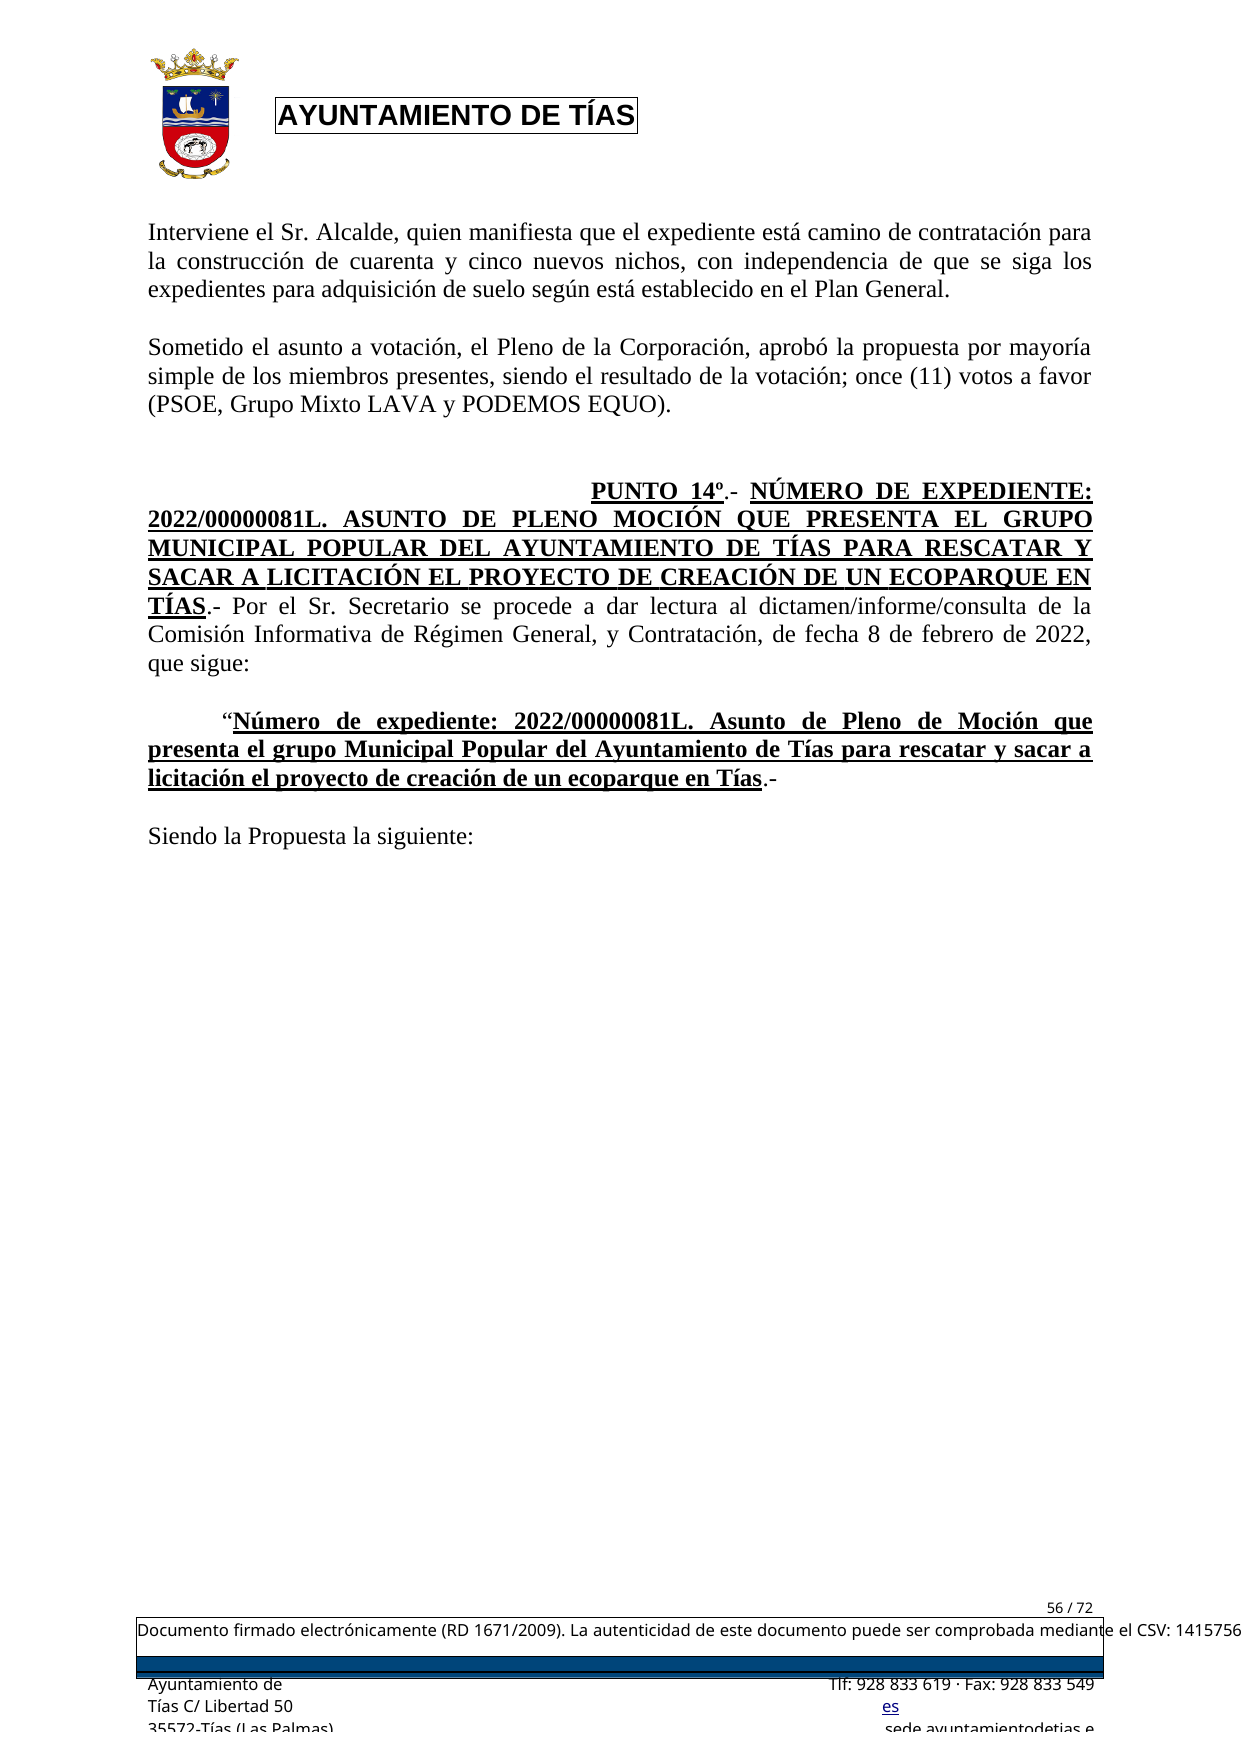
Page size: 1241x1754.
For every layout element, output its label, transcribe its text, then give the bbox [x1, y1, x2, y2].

subtitle “Número de expediente: 2022/00000081L. Asunto de Pleno de Moción que presenta el grupo Municipal Popular del Ayuntamiento de Tías para rescatar y sacar a [148, 706, 1093, 760]
subtitle licitación el proyecto de creación de un ecoparque en Tías.- [148, 762, 1093, 792]
subtitle MUNICIPAL POPULAR DEL AYUNTAMIENTO DE TÍAS PARA RESCATAR Y [148, 532, 1093, 558]
text Interviene el Sr. Alcalde, quien manifiesta que el expediente está camino de contratación para la construcción de cuarenta y cinco nuevos nichos, con independencia de que se siga los expedientes para adquisición de suelo según está establecido en el Plan General. [148, 217, 1093, 303]
text Sometido el asunto a votación, el Pleno de la Corporación, aprobó la propuesta por mayoría simple de los miembros presentes, siendo el resultado de la votación; once (11) votos a favor (PSOE, Grupo Mixto LAVA y PODEMOS EQUO). [148, 332, 1093, 418]
subtitle SACAR A LICITACIÓN EL PROYECTO DE CREACIÓN DE UN ECOPARQUE EN [148, 561, 1093, 591]
subtitle PUNTO 14º.- NÚMERO DE EXPEDIENTE: 2022/00000081L. ASUNTO DE PLENO MOCIÓN QUE PRESENTA EL GRUPO [148, 476, 1093, 530]
text Siendo la Propuesta la siguiente: [148, 821, 1105, 849]
text 56 / 72 [135, 1598, 1093, 1618]
text TÍAS.- Por el Sr. Secretario se procede a dar lectura al dictamen/informe/consulta de la Comisión Informativa de Régimen General, y Contratación, de fecha 8 de febrero de 2022, que sigue: [148, 591, 1093, 677]
picture [150, 48, 241, 179]
